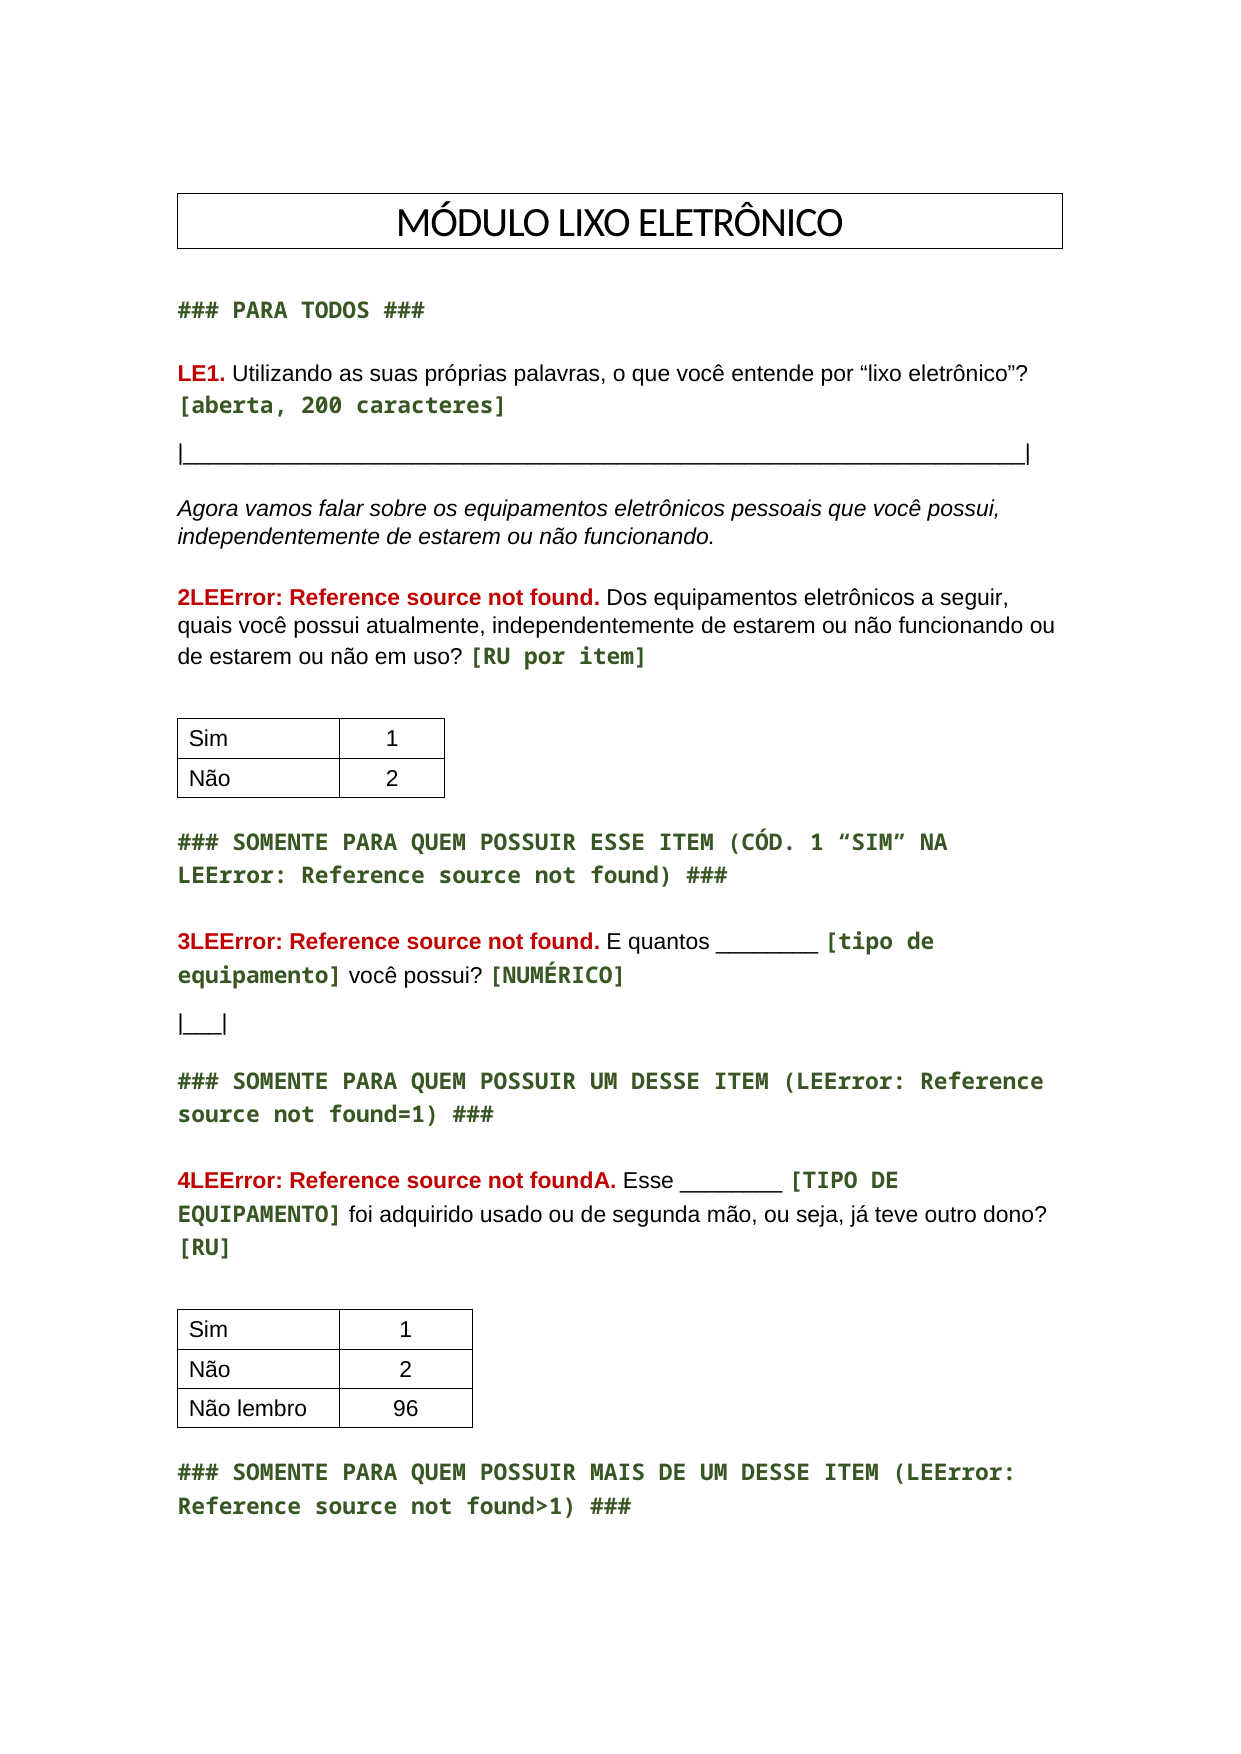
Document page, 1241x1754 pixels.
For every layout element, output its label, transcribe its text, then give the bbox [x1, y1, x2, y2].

table_cell 2 [340, 1350, 472, 1388]
table_cell Não [178, 1350, 339, 1388]
table_cell 2 [340, 759, 444, 797]
table_header Sim [178, 719, 339, 758]
subtitle 3LE3. E quantos ________ [tipo de equipamento] você possui? [NUMÉRICO] [177, 925, 1063, 990]
subtitle 4LE4A. Esse ________ [TIPO DE EQUIPAMENTO] foi adquirido usado ou de segunda mão, ou seja, já teve outro dono? [RU] [177, 1164, 1063, 1262]
subtitle 2LE2. Dos equipamentos eletrônicos a seguir, quais você possui atualmente, independentemente de estarem ou não funcionando ou de estarem ou não em uso? [RU por item] [177, 583, 1063, 671]
table_cell Não lembro [178, 1389, 339, 1427]
table_cell Não [178, 759, 339, 797]
subtitle MÓDULO LIXO ELETRÔNICO [178, 194, 1062, 248]
text Agora vamos falar sobre os equipamentos eletrônicos pessoais que você possui, independentemente de estarem ou não funcionando. [177, 495, 1063, 549]
text |___| [177, 1009, 1063, 1035]
text ### SOMENTE PARA QUEM POSSUIR ESSE ITEM (CÓD. 1 “SIM” NA LE2) ### [177, 826, 1063, 891]
table_header 1 [340, 719, 444, 758]
text ### SOMENTE PARA QUEM POSSUIR UM DESSE ITEM (LE3=1) ### [177, 1065, 1063, 1130]
table_header 1 [340, 1310, 472, 1348]
table_cell 96 [340, 1389, 472, 1427]
text |__________________________________________________________________| [177, 439, 1063, 465]
subtitle LE1. Utilizando as suas próprias palavras, o que você entende por “lixo eletrônico”? [aberta, 200 caracteres] [177, 360, 1063, 420]
table_header Sim [178, 1310, 339, 1348]
text ### PARA TODOS ### [177, 294, 1063, 326]
text ### SOMENTE PARA QUEM POSSUIR MAIS DE UM DESSE ITEM (LE3>1) ### [177, 1456, 1063, 1521]
